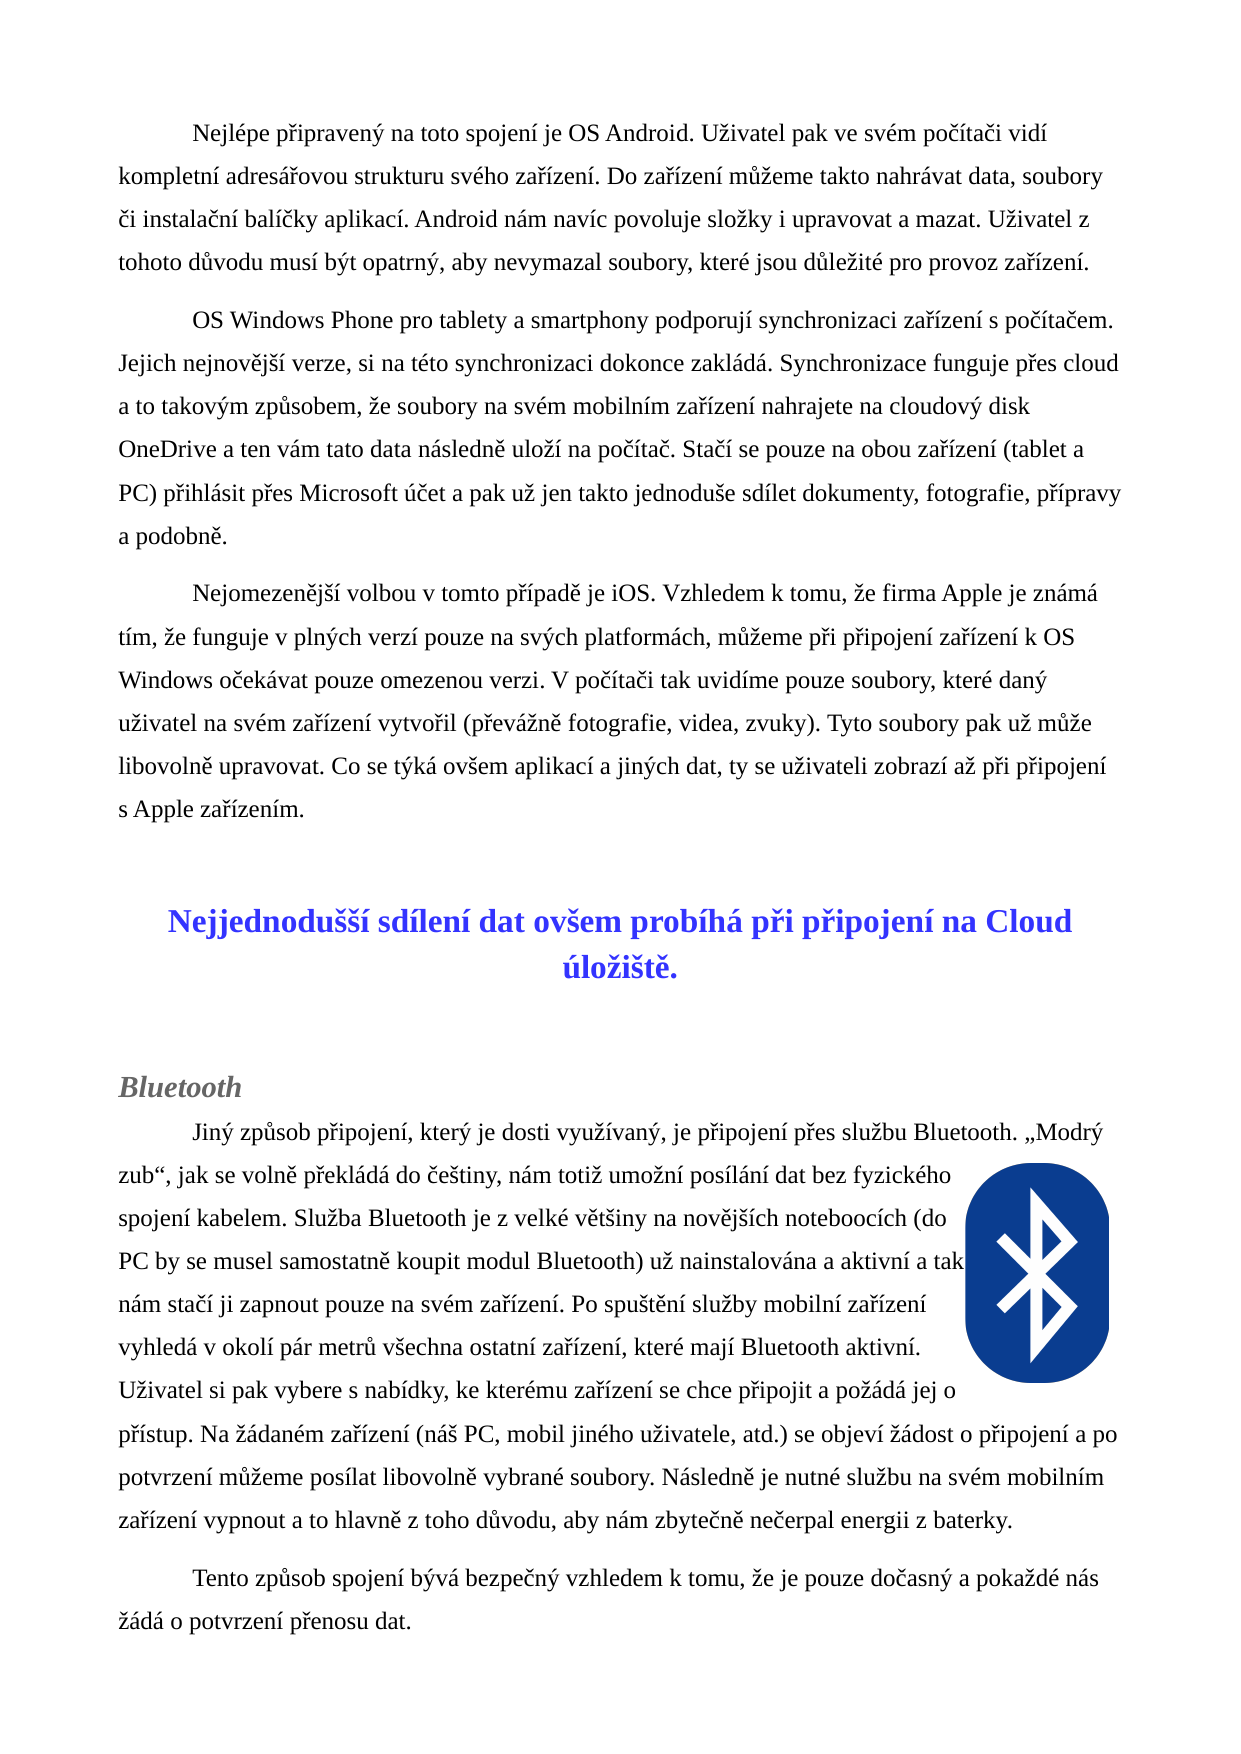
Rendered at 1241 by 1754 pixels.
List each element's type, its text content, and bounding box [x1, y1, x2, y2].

text Nejjednodušší sdílení dat ovšem probíhá při připojení na Cloud úložiště. [118, 901, 1122, 985]
subtitle Bluetooth [118, 1069, 1122, 1104]
picture [965, 1163, 1109, 1383]
text Nejomezenější volbou v tomto případě je iOS. Vzhledem k tomu, že firma Apple je známá tím, že funguje v plných verzí pouze na svých platformách, můžeme při připojení zařízení k OS Windows očekávat pouze omezenou verzi. V počítači tak uvidíme pouze soubory, které daný uživatel na svém zařízení vytvořil (převážně fotografie, videa, zvuky). Tyto soubory pak už může libovolně upravovat. Co se týká ovšem aplikací a jiných dat, ty se uživateli zobrazí až při připojení s Apple zařízením. [118, 578, 1122, 823]
text Tento způsob spojení bývá bezpečný vzhledem k tomu, že je pouze dočasný a pokaždé nás žádá o potvrzení přenosu dat. [118, 1563, 1122, 1634]
text Nejlépe připravený na toto spojení je OS Android. Uživatel pak ve svém počítači vidí kompletní adresářovou strukturu svého zařízení. Do zařízení můžeme takto nahrávat data, soubory či instalační balíčky aplikací. Android nám navíc povoluje složky i upravovat a mazat. Uživatel z tohoto důvodu musí být opatrný, aby nevymazal soubory, které jsou důležité pro provoz zařízení. [118, 118, 1122, 276]
text Jiný způsob připojení, který je dosti využívaný, je připojení přes službu Bluetooth. „Modrý zub“, jak se volně překládá do češtiny, nám totiž umožní posílání dat bez fyzického spojení kabelem. Služba Bluetooth je z velké většiny na novějších noteboocích (do PC by se musel samostatně koupit modul Bluetooth) už nainstalována a aktivní a tak nám stačí ji zapnout pouze na svém zařízení. Po spuštění služby mobilní zařízení vyhledá v okolí pár metrů všechna ostatní zařízení, které mají Bluetooth aktivní. Uživatel si pak vybere s nabídky, ke kterému zařízení se chce připojit a požádá jej o přístup. Na žádaném zařízení (náš PC, mobil jiného uživatele, atd.) se objeví žádost o připojení a po potvrzení můžeme posílat libovolně vybrané soubory. Následně je nutné službu na svém mobilním zařízení vypnout a to hlavně z toho důvodu, aby nám zbytečně nečerpal energii z baterky. [118, 1117, 1122, 1534]
text OS Windows Phone pro tablety a smartphony podporují synchronizaci zařízení s počítačem. Jejich nejnovější verze, si na této synchronizaci dokonce zakládá. Synchronizace funguje přes cloud a to takovým způsobem, že soubory na svém mobilním zařízení nahrajete na cloudový disk OneDrive a ten vám tato data následně uloží na počítač. Stačí se pouze na obou zařízení (tablet a PC) přihlásit přes Microsoft účet a pak už jen takto jednoduše sdílet dokumenty, fotografie, přípravy a podobně. [118, 305, 1122, 549]
